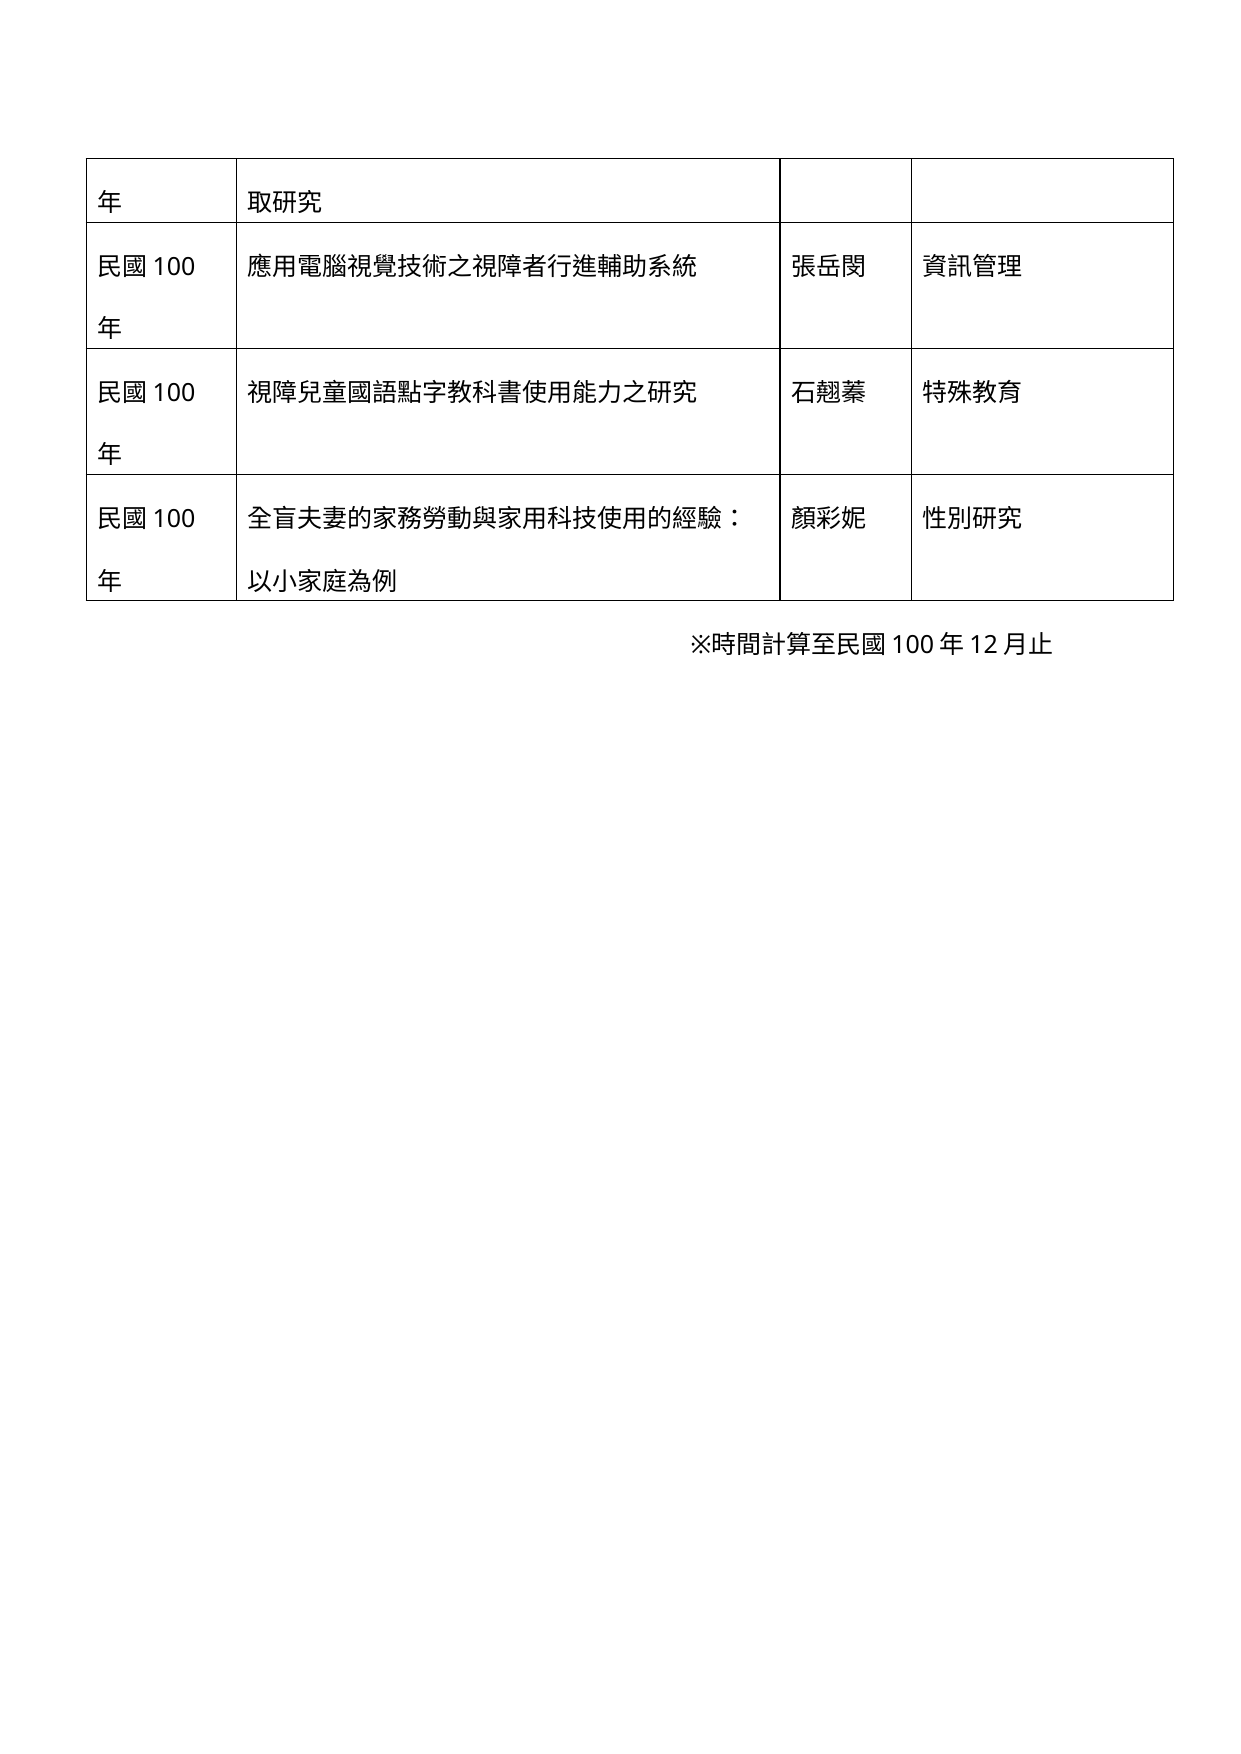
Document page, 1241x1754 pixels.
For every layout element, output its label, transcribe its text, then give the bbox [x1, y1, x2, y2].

table_cell [781, 159, 911, 222]
table_cell 特殊教育 [912, 349, 1173, 474]
table_cell 年 [87, 159, 236, 222]
table_cell 民國100年 [87, 349, 236, 474]
table_cell 全盲夫妻的家務勞動與家用科技使用的經驗：以小家庭為例 [237, 475, 779, 600]
table_cell 應用電腦視覺技術之視障者行進輔助系統 [237, 223, 779, 348]
table_cell 取研究 [237, 159, 779, 222]
table_cell 民國100年 [87, 223, 236, 348]
table_cell 顏彩妮 [781, 475, 911, 600]
table_cell 石翹蓁 [781, 349, 911, 474]
text ※時間計算至民國100年12月止 [187, 601, 1053, 663]
table_cell 張岳閔 [781, 223, 911, 348]
table_cell 性別研究 [912, 475, 1173, 600]
table_cell 視障兒童國語點字教科書使用能力之研究 [237, 349, 779, 474]
table_cell 資訊管理 [912, 223, 1173, 348]
table_cell 民國100年 [87, 475, 236, 600]
table_cell [912, 159, 1173, 222]
